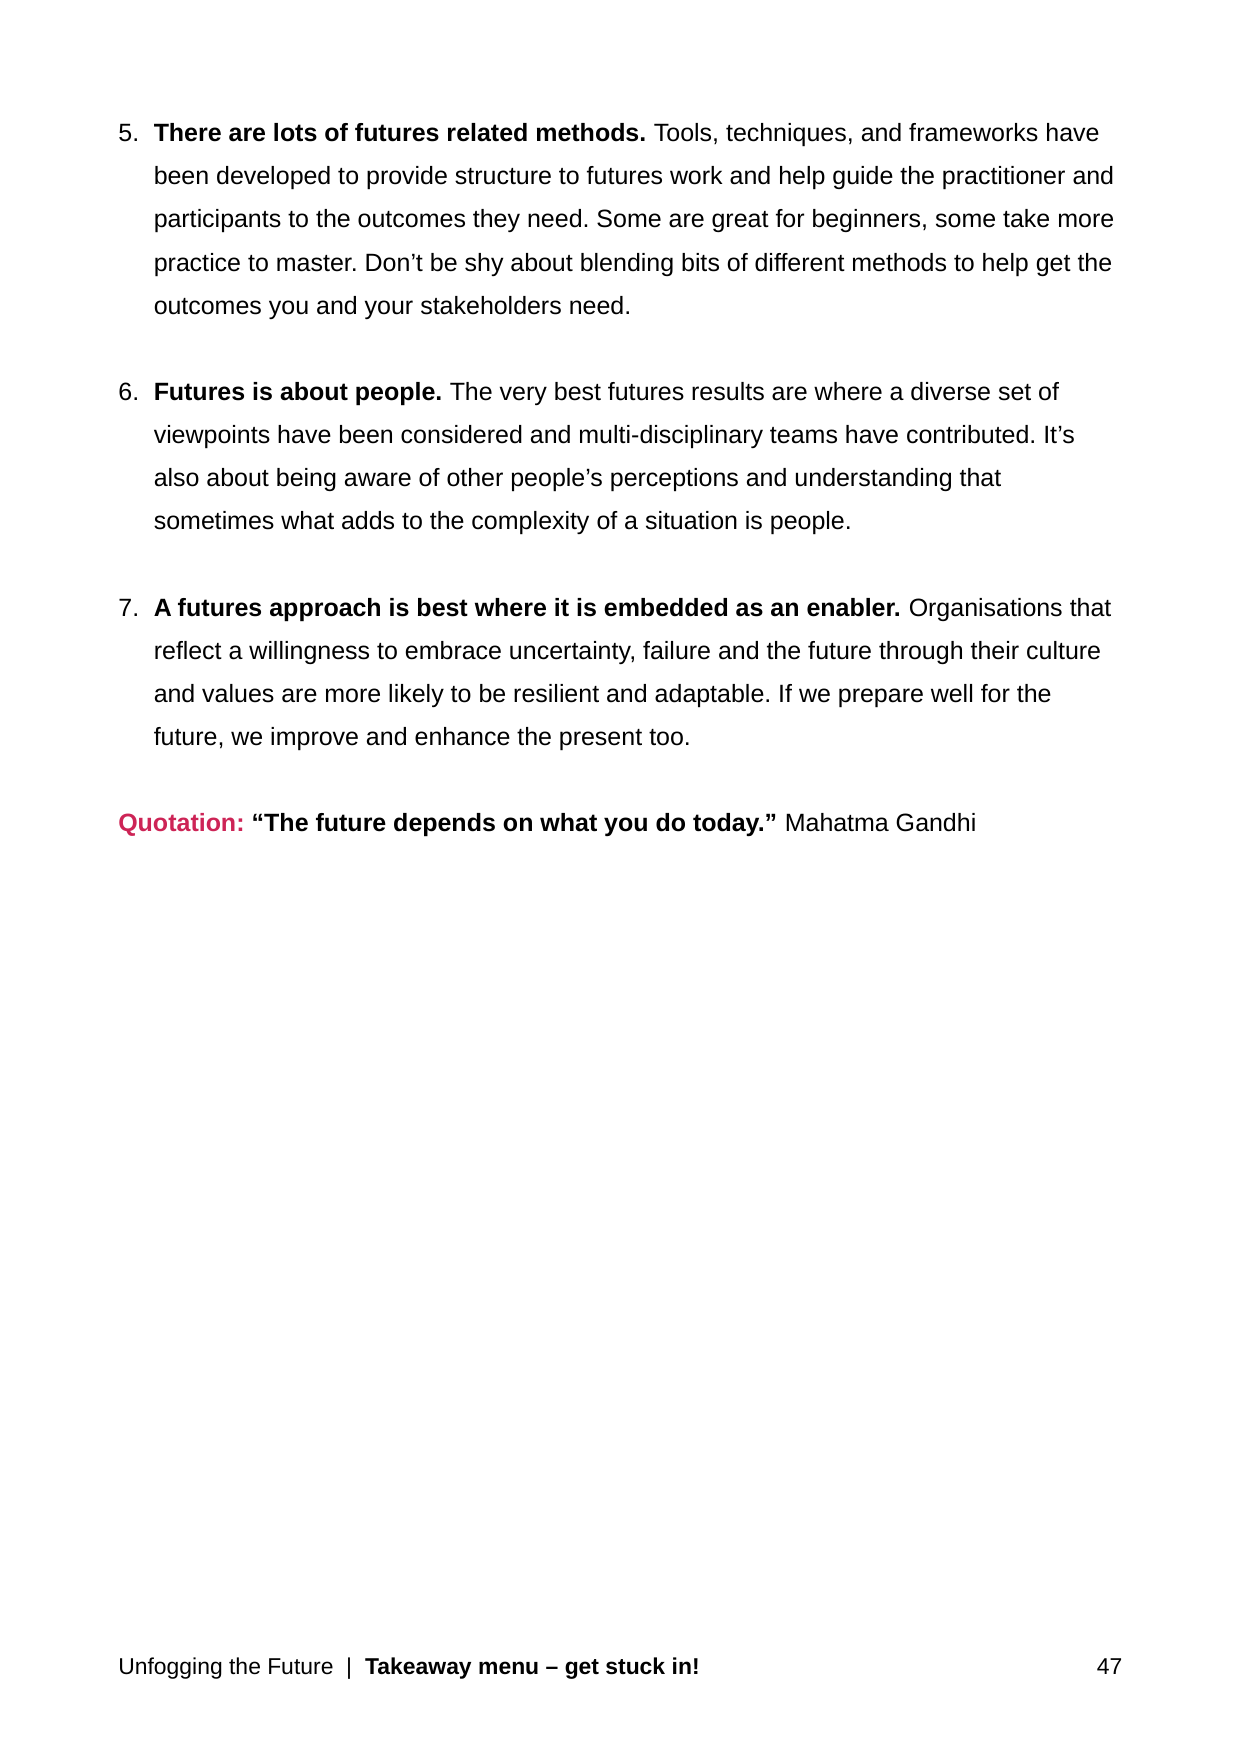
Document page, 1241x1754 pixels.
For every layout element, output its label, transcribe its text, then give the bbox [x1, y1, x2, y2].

list There are lots of futures related methods. Tools, techniques, and frameworks have been developed to provide structure to futures work and help guide the practitioner and participants to the outcomes they need. Some are great for beginners, some take more practice to master. Don’t be shy about blending bits of different methods to help get the outcomes you and your stakeholders need. [118, 118, 1122, 362]
list A futures approach is best where it is embedded as an enabler. Organisations that reflect a willingness to embrace uncertainty, failure and the future through their culture and values are more likely to be resilient and adaptable. If we prepare well for the future, we improve and enhance the present too. [118, 592, 1122, 751]
text Quotation: “The future depends on what you do today.” Mahatma Gandhi [118, 808, 1122, 837]
list Futures is about people. The very best futures results are where a diverse set of viewpoints have been considered and multi-disciplinary teams have contributed. It’s also about being aware of other people’s perceptions and understanding that sometimes what adds to the complexity of a situation is people. [118, 377, 1122, 578]
